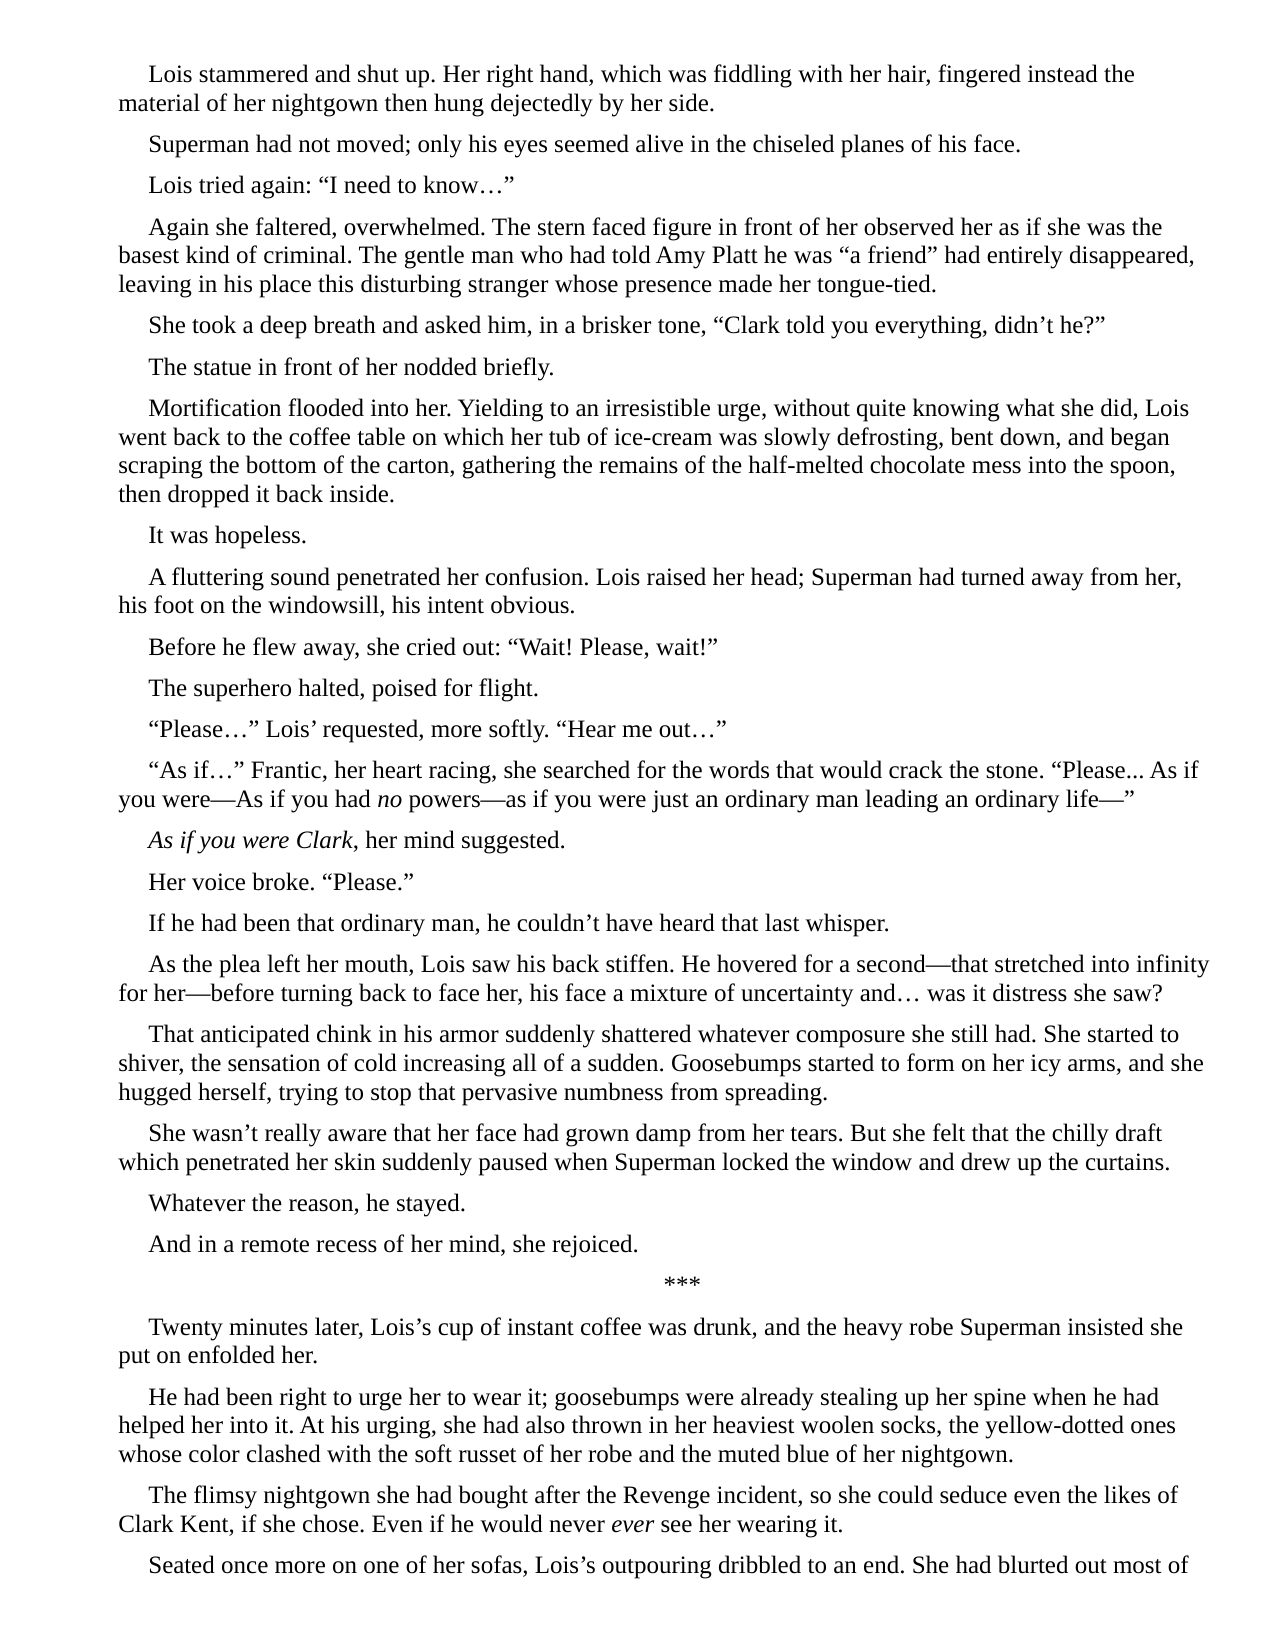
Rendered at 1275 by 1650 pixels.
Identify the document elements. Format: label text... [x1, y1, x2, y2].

text She took a deep breath and asked him, in a brisker tone, “Clark told you everything, didn’t he?” [118, 310, 1216, 339]
text Seated once more on one of her sofas, Lois’s outpouring dribbled to an end. She had blurted out most of [118, 1550, 1216, 1579]
text The flimsy nightgown she had bought after the Revenge incident, so she could seduce even the likes of Clark Kent, if she chose. Even if he would never ever see her wearing it. [118, 1480, 1216, 1538]
text Superman had not moved; only his eyes seemed alive in the chiseled planes of his face. [118, 129, 1216, 158]
text Her voice broke. “Please.” [118, 867, 1216, 895]
text As the plea left her mouth, Lois saw his back stiffen. He hovered for a second—that stretched into infinity for her—before turning back to face her, his face a mixture of uncertainty and… was it distress she saw? [118, 949, 1216, 1007]
text Lois tried again: “I need to know…” [118, 170, 1216, 199]
text “As if…” Frantic, her heart racing, she searched for the words that would crack the stone. “Please... As if you were—As if you had no powers—as if you were just an ordinary man leading an ordinary life—” [118, 755, 1216, 813]
text “Please…” Lois’ requested, more softly. “Hear me out…” [118, 714, 1216, 743]
text *** [118, 1270, 1216, 1299]
text Whatever the reason, he stayed. [118, 1188, 1216, 1217]
text A fluttering sound penetrated her confusion. Lois raised her head; Superman had turned away from her, his foot on the windowsill, his intent obvious. [118, 562, 1216, 619]
text She wasn’t really aware that her face had grown damp from her tears. But she felt that the chilly draft which penetrated her skin suddenly paused when Superman locked the window and drew up the curtains. [118, 1118, 1216, 1175]
text It was hopeless. [118, 520, 1216, 549]
text If he had been that ordinary man, he couldn’t have heard that last whisper. [118, 908, 1216, 937]
text Again she faltered, overwhelmed. The stern faced figure in front of her observed her as if she was the basest kind of criminal. The gentle man who had told Amy Platt he was “a friend” had entirely disappeared, leaving in his place this disturbing stranger whose presence made her tongue-tied. [118, 212, 1216, 298]
text As if you were Clark, her mind suggested. [118, 825, 1216, 854]
text Twenty minutes later, Lois’s cup of instant coffee was drunk, and the heavy robe Superman insisted she put on enfolded her. [118, 1312, 1216, 1369]
text Lois stammered and shut up. Her right hand, which was fiddling with her hair, fingered instead the material of her nightgown then hung dejectedly by her side. [118, 59, 1216, 117]
text The superhero halted, poised for flight. [118, 673, 1216, 702]
text And in a remote recess of her mind, she rejoiced. [118, 1229, 1216, 1258]
text That anticipated chink in his armor suddenly shattered whatever composure she still had. She started to shiver, the sensation of cold increasing all of a sudden. Goosebumps started to form on her icy arms, and she hugged herself, trying to stop that pervasive numbness from spreading. [118, 1019, 1216, 1105]
text He had been right to urge her to wear it; goosebumps were already stealing up her spine when he had helped her into it. At his urging, she had also thrown in her heaviest woolen socks, the yellow-dotted ones whose color clashed with the soft russet of her robe and the muted blue of her nightgown. [118, 1382, 1216, 1468]
text Before he flew away, she cried out: “Wait! Please, wait!” [118, 632, 1216, 660]
text The statue in front of her nodded briefly. [118, 352, 1216, 380]
text Mortification flooded into her. Yielding to an irresistible urge, without quite knowing what she did, Lois went back to the coffee table on which her tub of ice-cream was slowly defrosting, bent down, and began scraping the bottom of the carton, gathering the remains of the half-melted chocolate mess into the spoon, then dropped it back inside. [118, 393, 1216, 508]
